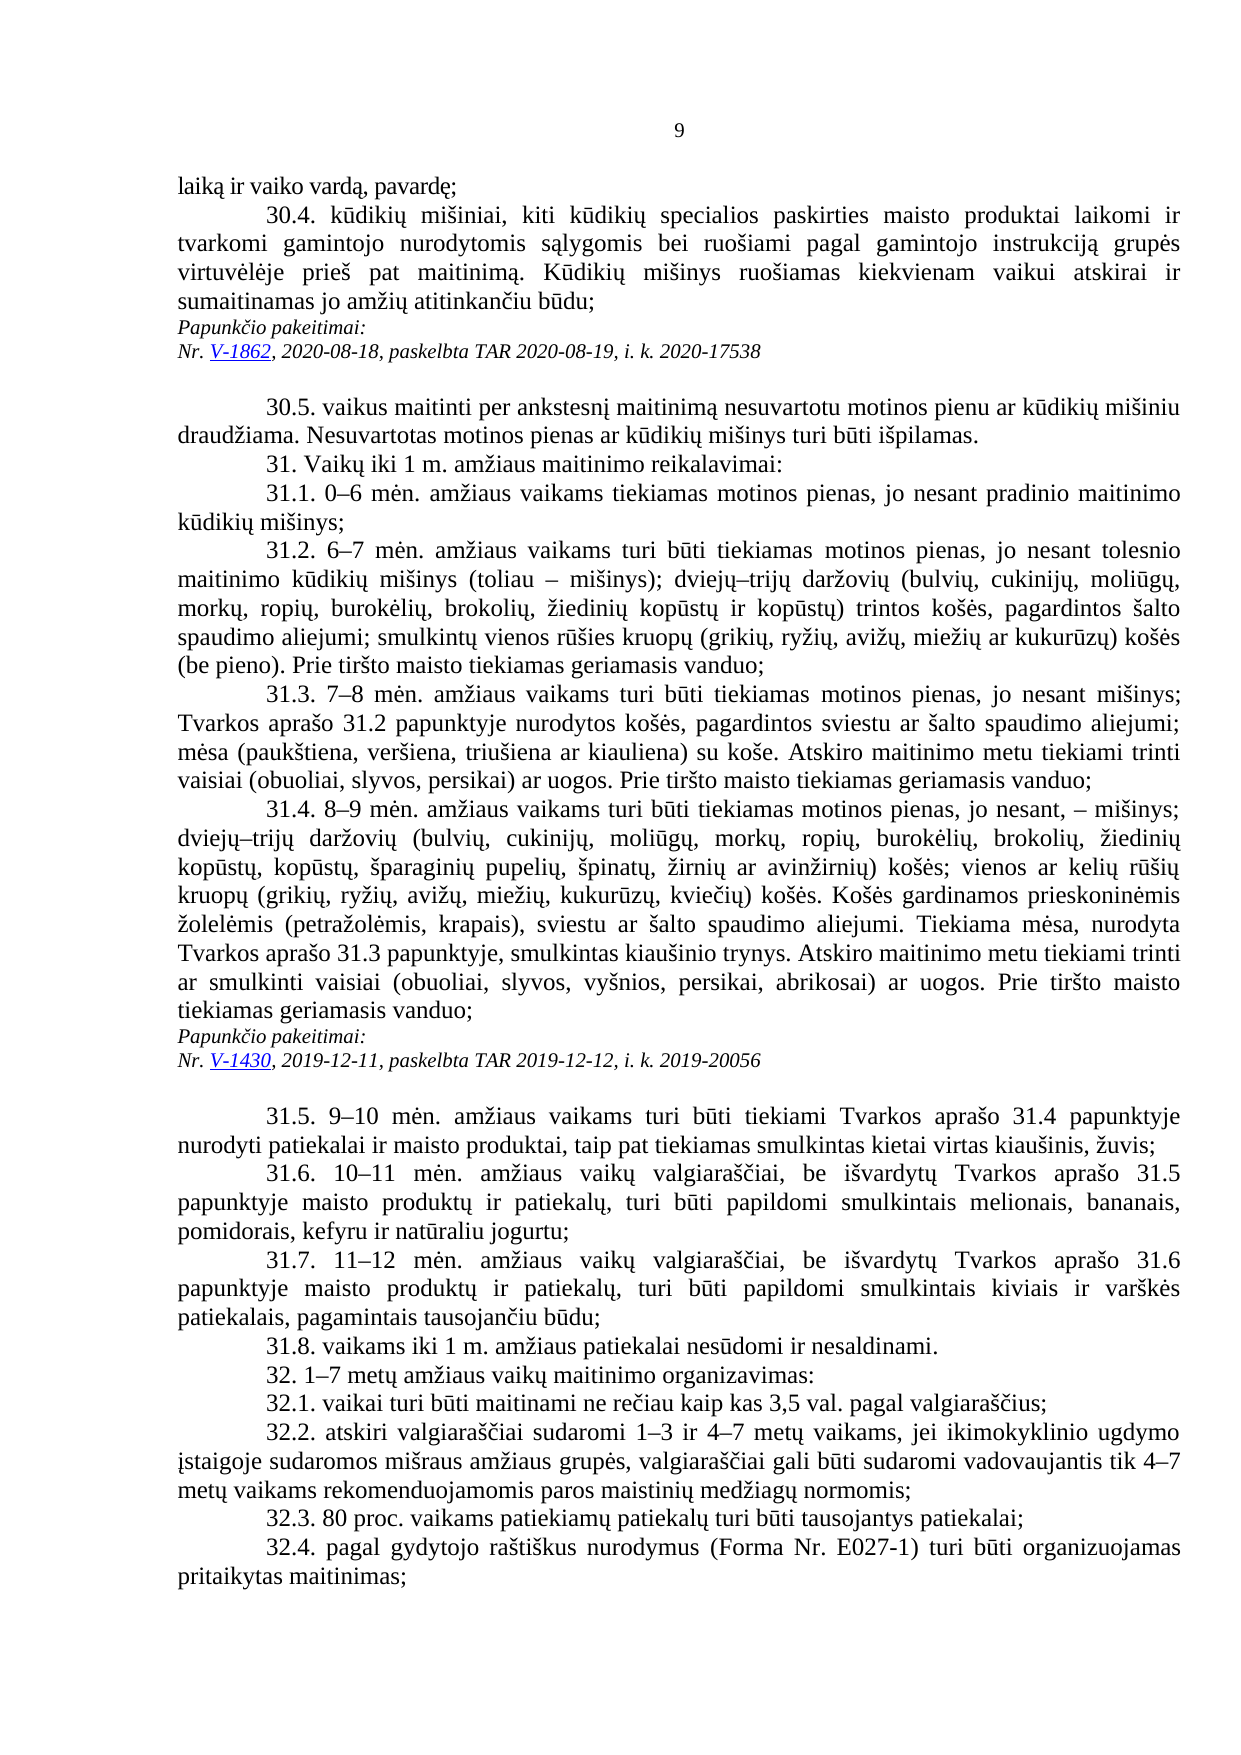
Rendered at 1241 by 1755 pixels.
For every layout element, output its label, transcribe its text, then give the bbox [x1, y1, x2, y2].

text Nr. V-1430, 2019-12-11, paskelbta TAR 2019-12-12, i. k. 2019-20056 [177, 1048, 1181, 1072]
text 31.3. 7‒8 mėn. amžiaus vaikams turi būti tiekiamas motinos pienas, jo nesant mišinys; Tvarkos aprašo 31.2 papunktyje nurodytos košės, pagardintos sviestu ar šalto spaudimo aliejumi; mėsa (paukštiena, veršiena, triušiena ar kiauliena) su koše. Atskiro maitinimo metu tiekiami trinti vaisiai (obuoliai, slyvos, persikai) ar uogos. Prie tiršto maisto tiekiamas geriamasis vanduo; [177, 679, 1181, 794]
text 32. 1–7 metų amžiaus vaikų maitinimo organizavimas: [177, 1360, 1181, 1388]
text 31.5. 9‒10 mėn. amžiaus vaikams turi būti tiekiami Tvarkos aprašo 31.4 papunktyje nurodyti patiekalai ir maisto produktai, taip pat tiekiamas smulkintas kietai virtas kiaušinis, žuvis; [177, 1101, 1181, 1158]
text Nr. V-1862, 2020-08-18, paskelbta TAR 2020-08-19, i. k. 2020-17538 [177, 339, 1181, 363]
text laiką ir vaiko vardą, pavardę; [177, 171, 1181, 200]
text 31. Vaikų iki 1 m. amžiaus maitinimo reikalavimai: [177, 449, 1181, 478]
text Papunkčio pakeitimai: [177, 1024, 1181, 1048]
text 30.5. vaikus maitinti per ankstesnį maitinimą nesuvartotu motinos pienu ar kūdikių mišiniu draudžiama. Nesuvartotas motinos pienas ar kūdikių mišinys turi būti išpilamas. [177, 392, 1181, 449]
text Papunkčio pakeitimai: [177, 315, 1181, 339]
text 31.6. 10‒11 mėn. amžiaus vaikų valgiaraščiai, be išvardytų Tvarkos aprašo 31.5 papunktyje maisto produktų ir patiekalų, turi būti papildomi smulkintais melionais, bananais, pomidorais, kefyru ir natūraliu jogurtu; [177, 1158, 1181, 1245]
text 31.8. vaikams iki 1 m. amžiaus patiekalai nesūdomi ir nesaldinami. [177, 1331, 1181, 1360]
text 32.3. 80 proc. vaikams patiekiamų patiekalų turi būti tausojantys patiekalai; [177, 1503, 1181, 1532]
text 32.2. atskiri valgiaraščiai sudaromi 1–3 ir 4–7 metų vaikams, jei ikimokyklinio ugdymo įstaigoje sudaromos mišraus amžiaus grupės, valgiaraščiai gali būti sudaromi vadovaujantis tik 4–7 metų vaikams rekomenduojamomis paros maistinių medžiagų normomis; [177, 1417, 1181, 1503]
text 31.1. 0‒6 mėn. amžiaus vaikams tiekiamas motinos pienas, jo nesant pradinio maitinimo kūdikių mišinys; [177, 478, 1181, 535]
text 30.4. kūdikių mišiniai, kiti kūdikių specialios paskirties maisto produktai laikomi ir tvarkomi gamintojo nurodytomis sąlygomis bei ruošiami pagal gamintojo instrukciją grupės virtuvėlėje prieš pat maitinimą. Kūdikių mišinys ruošiamas kiekvienam vaikui atskirai ir sumaitinamas jo amžių atitinkančiu būdu; [177, 200, 1181, 315]
text 31.2. 6‒7 mėn. amžiaus vaikams turi būti tiekiamas motinos pienas, jo nesant tolesnio maitinimo kūdikių mišinys (toliau – mišinys); dviejų‒trijų daržovių (bulvių, cukinijų, moliūgų, morkų, ropių, burokėlių, brokolių, žiedinių kopūstų ir kopūstų) trintos košės, pagardintos šalto spaudimo aliejumi; smulkintų vienos rūšies kruopų (grikių, ryžių, avižų, miežių ar kukurūzų) košės (be pieno). Prie tiršto maisto tiekiamas geriamasis vanduo; [177, 535, 1181, 679]
text 31.7. 11‒12 mėn. amžiaus vaikų valgiaraščiai, be išvardytų Tvarkos aprašo 31.6 papunktyje maisto produktų ir patiekalų, turi būti papildomi smulkintais kiviais ir varškės patiekalais, pagamintais tausojančiu būdu; [177, 1245, 1181, 1331]
text 31.4. 8‒9 mėn. amžiaus vaikams turi būti tiekiamas motinos pienas, jo nesant, – mišinys; dviejų‒trijų daržovių (bulvių, cukinijų, moliūgų, morkų, ropių, burokėlių, brokolių, žiedinių kopūstų, kopūstų, šparaginių pupelių, špinatų, žirnių ar avinžirnių) košės; vienos ar kelių rūšių kruopų (grikių, ryžių, avižų, miežių, kukurūzų, kviečių) košės. Košės gardinamos prieskoninėmis žolelėmis (petražolėmis, krapais), sviestu ar šalto spaudimo aliejumi. Tiekiama mėsa, nurodyta Tvarkos aprašo 31.3 papunktyje, smulkintas kiaušinio trynys. Atskiro maitinimo metu tiekiami trinti ar smulkinti vaisiai (obuoliai, slyvos, vyšnios, persikai, abrikosai) ar uogos. Prie tiršto maisto tiekiamas geriamasis vanduo; [177, 794, 1181, 1024]
text 32.4. pagal gydytojo raštiškus nurodymus (Forma Nr. E027-1) turi būti organizuojamas pritaikytas maitinimas; [177, 1532, 1181, 1590]
text 32.1. vaikai turi būti maitinami ne rečiau kaip kas 3,5 val. pagal valgiaraščius; [177, 1388, 1181, 1417]
